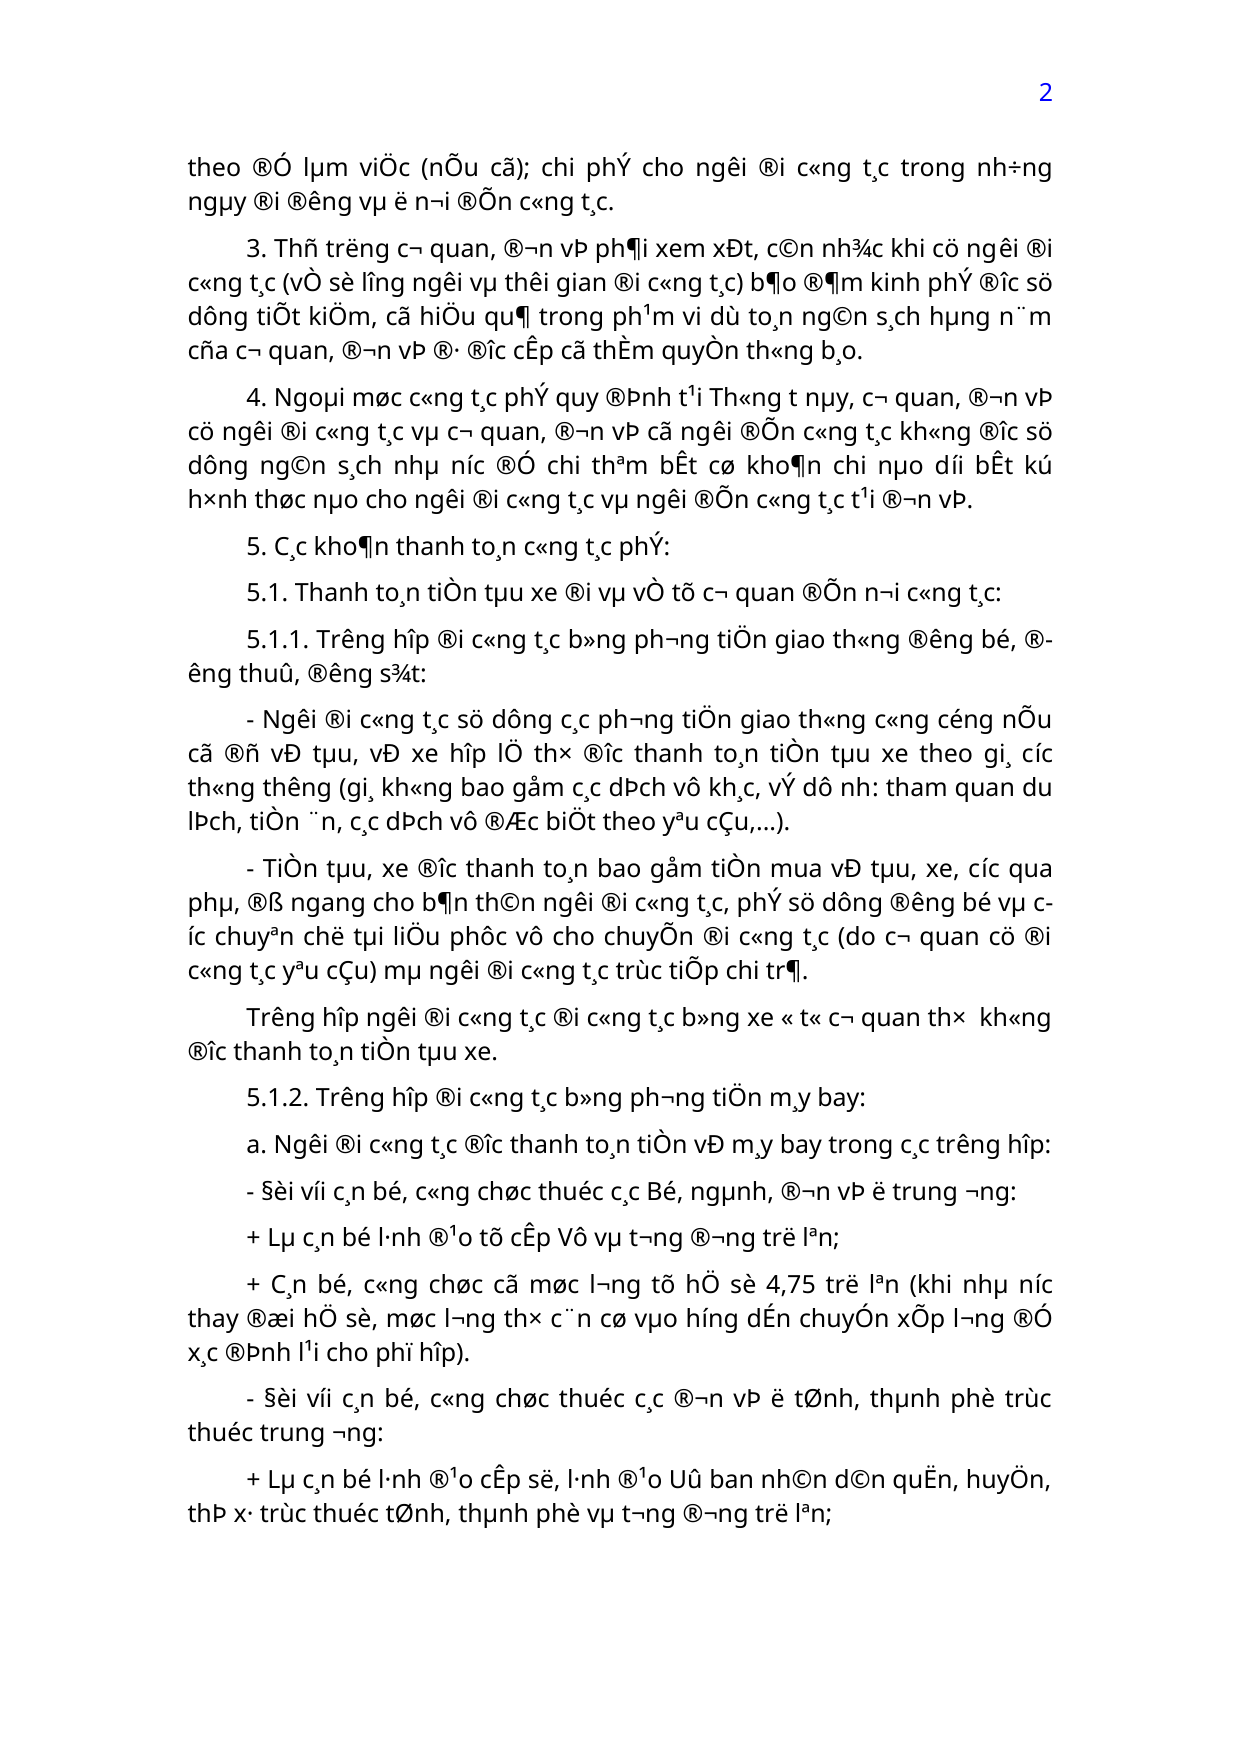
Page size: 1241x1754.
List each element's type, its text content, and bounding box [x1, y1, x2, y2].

text 3. Thñ tr­ëng c¬ quan, ®¬n vÞ ph¶i xem xÐt, c©n nh¾c khi cö ng­êi ®i c«ng t¸c (vÒ sè l­îng ng­êi vµ thêi gian ®i c«ng t¸c) b¶o ®¶m kinh phÝ ®­îc sö dông tiÕt kiÖm, cã hiÖu qu¶ trong ph¹m vi dù to¸n ng©n s¸ch hµng n¨m cña c¬ quan, ®¬n vÞ ®· ®­îc cÊp cã thÈm quyÒn th«ng b¸o. [187, 231, 1053, 367]
text 5.1. Thanh to¸n tiÒn tµu xe ®i vµ vÒ tõ c¬ quan ®Õn n¬i c«ng t¸c: [187, 575, 1053, 609]
text 4. Ngoµi møc c«ng t¸c phÝ quy ®Þnh t¹i Th«ng t­ nµy, c¬ quan, ®¬n vÞ cö ng­êi ®i c«ng t¸c vµ c¬ quan, ®¬n vÞ cã ng­êi ®Õn c«ng t¸c kh«ng ®­îc sö dông ng©n s¸ch nhµ n­íc ®Ó chi thªm bÊt cø kho¶n chi nµo d­íi bÊt kú h×nh thøc nµo cho ng­êi ®i c«ng t¸c vµ ng­êi ®Õn c«ng t¸c t¹i ®¬n vÞ. [187, 379, 1053, 516]
text + C¸n bé, c«ng chøc cã møc l­¬ng tõ hÖ sè 4,75 trë lªn (khi nhµ n­íc thay ®æi hÖ sè, møc l­¬ng th× c¨n cø vµo h­íng dÉn chuyÓn xÕp l­¬ng ®Ó x¸c ®Þnh l¹i cho phï hîp). [187, 1266, 1053, 1368]
text - TiÒn tµu, xe ®­îc thanh to¸n bao gåm tiÒn mua vÐ tµu, xe, c­íc qua phµ, ®ß ngang cho b¶n th©n ng­êi ®i c«ng t¸c, phÝ sö dông ®­êng bé vµ c­íc chuyªn chë tµi liÖu phôc vô cho chuyÕn ®i c«ng t¸c (do c¬ quan cö ®i c«ng t¸c yªu cÇu) mµ ng­êi ®i c«ng t¸c trùc tiÕp chi tr¶. [187, 851, 1053, 987]
text Tr­êng hîp ng­êi ®i c«ng t¸c ®i c«ng t¸c b»ng xe « t« c¬ quan th× kh«ng ®­îc thanh to¸n tiÒn tµu xe. [187, 999, 1053, 1067]
text theo ®Ó lµm viÖc (nÕu cã); chi phÝ cho ng­êi ®i c«ng t¸c trong nh÷ng ngµy ®i ®­êng vµ ë n¬i ®Õn c«ng t¸c. [187, 150, 1053, 218]
text - §èi víi c¸n bé, c«ng chøc thuéc c¸c ®¬n vÞ ë tØnh, thµnh phè trùc thuéc trung ­¬ng: [187, 1381, 1053, 1449]
text - §èi víi c¸n bé, c«ng chøc thuéc c¸c Bé, ngµnh, ®¬n vÞ ë trung ­¬ng: [187, 1173, 1053, 1207]
text - Ng­êi ®i c«ng t¸c sö dông c¸c ph­¬ng tiÖn giao th«ng c«ng céng nÕu cã ®ñ vÐ tµu, vÐ xe hîp lÖ th× ®­îc thanh to¸n tiÒn tµu xe theo gi¸ c­íc th«ng th­êng (gi¸ kh«ng bao gåm c¸c dÞch vô kh¸c, vÝ dô nh­: tham quan du lÞch, tiÒn ¨n, c¸c dÞch vô ®Æc biÖt theo yªu cÇu,...). [187, 702, 1053, 838]
text 5. C¸c kho¶n thanh to¸n c«ng t¸c phÝ: [187, 528, 1053, 562]
text 5.1.2. Tr­êng hîp ®i c«ng t¸c b»ng ph­¬ng tiÖn m¸y bay: [187, 1080, 1053, 1114]
text 5.1.1. Tr­êng hîp ®i c«ng t¸c b»ng ph­¬ng tiÖn giao th«ng ®­êng bé, ®­êng thuû, ®­êng s¾t: [187, 621, 1053, 689]
text + Lµ c¸n bé l·nh ®¹o cÊp së, l·nh ®¹o Uû ban nh©n d©n quËn, huyÖn, thÞ x· trùc thuéc tØnh, thµnh phè vµ t­¬ng ®­¬ng trë lªn; [187, 1462, 1053, 1530]
text a. Ng­êi ®i c«ng t¸c ®­îc thanh to¸n tiÒn vÐ m¸y bay trong c¸c tr­êng hîp: [187, 1127, 1053, 1161]
text + Lµ c¸n bé l·nh ®¹o tõ cÊp Vô vµ t­¬ng ®­¬ng trë lªn; [187, 1220, 1053, 1254]
